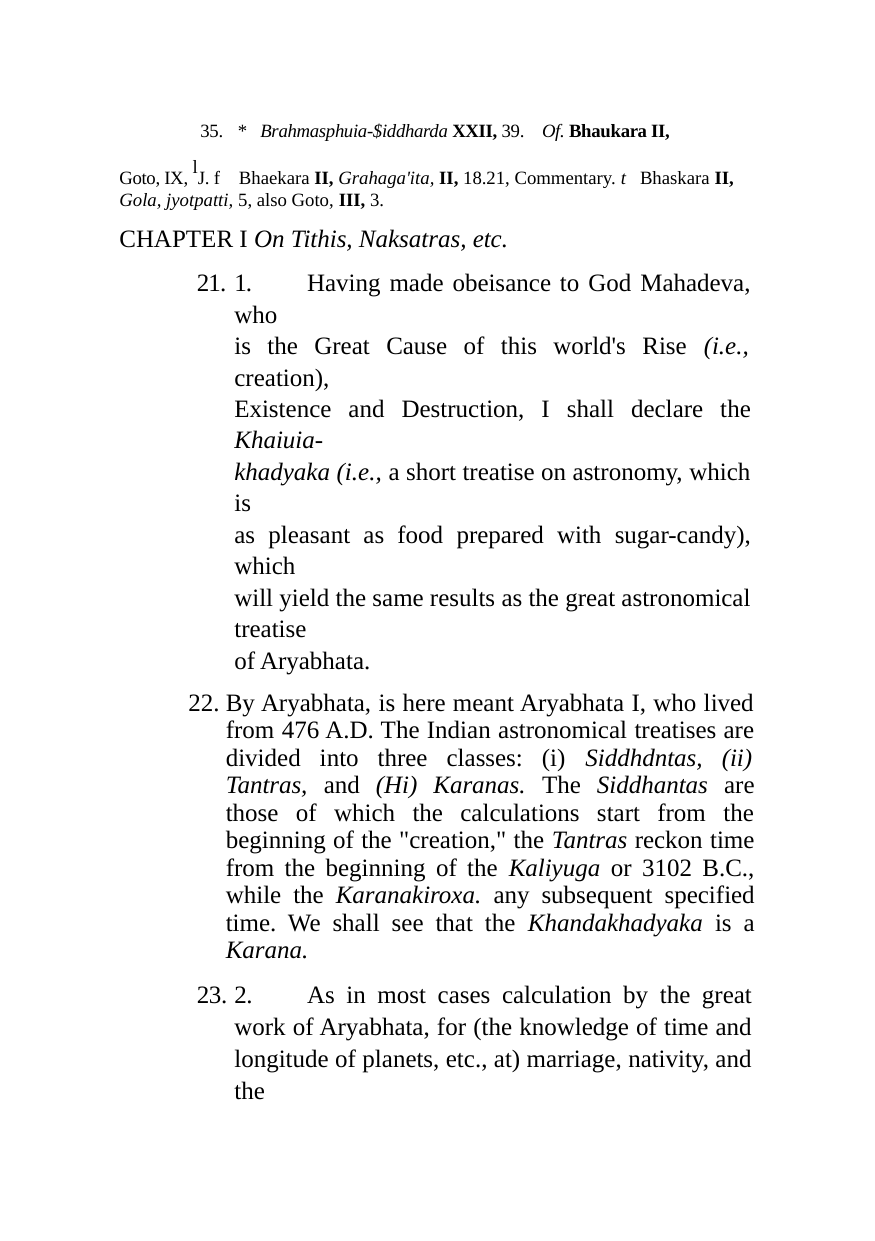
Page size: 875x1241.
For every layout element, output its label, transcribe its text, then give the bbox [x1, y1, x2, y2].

list 2. As in most cases calculation by the great work of Aryabhata, for (the knowledge of time and longitude of planets, etc., at) marriage, nativity, and the [197, 978, 752, 1106]
text Goto, IX, lJ. f Bhaekara II, Grahaga'ita, II, 18.21, Commentary. t Bhaskara II, Gola, jyotpatti, 5, also Goto, III, 3. [119, 156, 756, 210]
list 1. Having made obeisance to God Mahadeva, who is the Great Cause of this world's Rise (i.e., creation), Existence and Destruction, I shall declare the Khaiuia- khadyaka (i.e., a short treatise on astronomy, which is as pleasant as food prepared with sugar-candy), which will yield the same results as the great astronomical treatise of Aryabhata. [197, 267, 751, 676]
text CHAPTER I On Tithis, Naksatras, etc. [119, 224, 756, 253]
list * Brahmasphuia-$iddharda XXII, 39. Of. Bhaukara II, [200, 118, 688, 142]
list By Aryabhata, is here meant Aryabhata I, who lived from 476 A.D. The Indian astronomical treatises are divided into three classes: (i) Siddhdntas, (ii) Tantras, and (Hi) Karanas. The Siddhantas are those of which the calculations start from the beginning of the "creation," the Tantras reckon time from the beginning of the Kaliyuga or 3102 B.C., while the Karanakiroxa. any subsequent specified time. We shall see that the Khandakhadyaka is a Karana. [188, 689, 754, 964]
